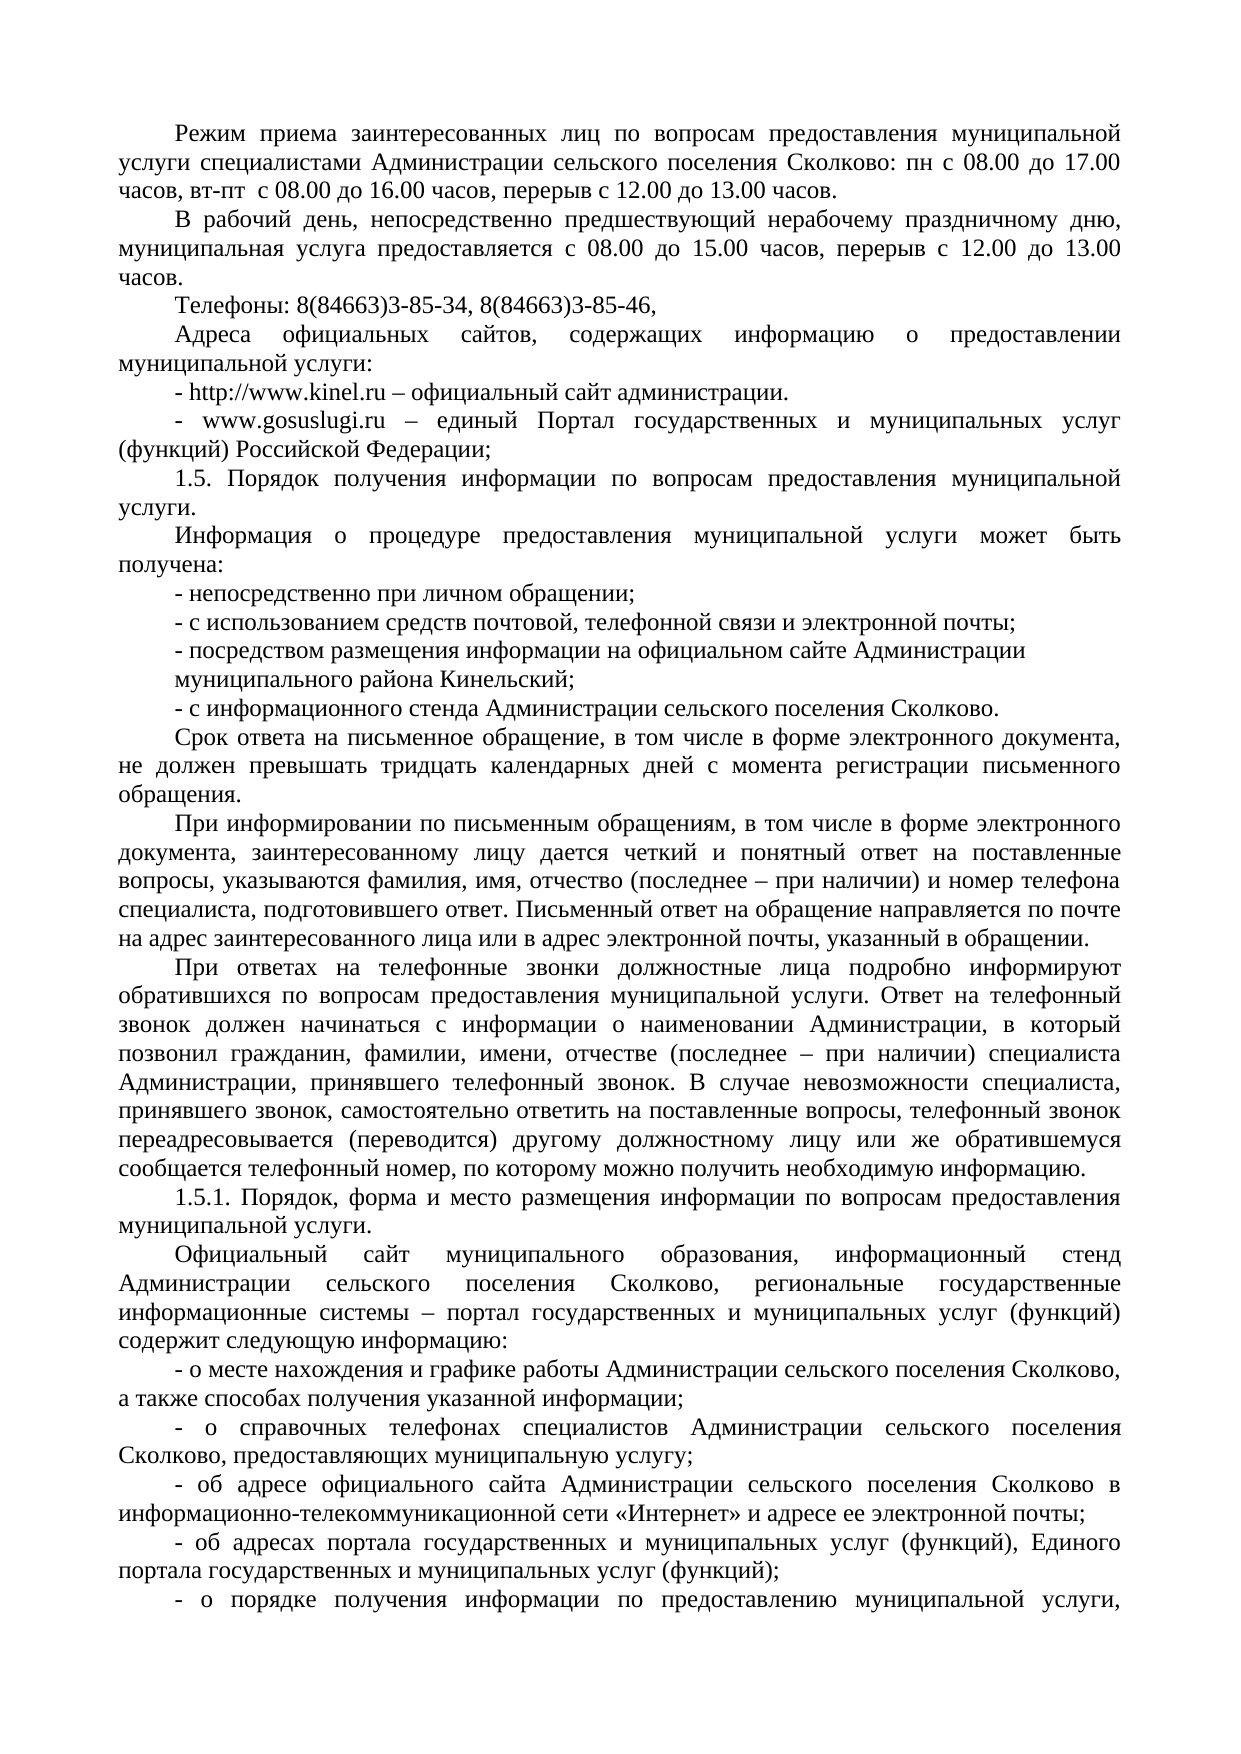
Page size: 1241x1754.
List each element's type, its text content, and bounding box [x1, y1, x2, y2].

text - с информационного стенда Администрации сельского поселения Сколково. [118, 693, 1122, 722]
text - о месте нахождения и графике работы Администрации сельского поселения Сколково, а также способах получения указанной информации; [118, 1354, 1122, 1412]
text 1.5.1. Порядок, форма и место размещения информации по вопросам предоставления муниципальной услуги. [118, 1182, 1122, 1239]
text Срок ответа на письменное обращение, в том числе в форме электронного документа, не должен превышать тридцать календарных дней с момента регистрации письменного обращения. [118, 722, 1122, 808]
text В рабочий день, непосредственно предшествующий нерабочему праздничному дню, муниципальная услуга предоставляется с 08.00 до 15.00 часов, перерыв с 12.00 до 13.00 часов. [118, 204, 1122, 291]
text - http://www.kinel.ru – официальный сайт администрации. [118, 377, 1122, 406]
text - о справочных телефонах специалистов Администрации сельского поселения Сколково, предоставляющих муниципальную услугу; [118, 1412, 1122, 1469]
text Телефоны: 8(84663)3-85-34, 8(84663)3-85-46, [118, 291, 1122, 319]
text - www.gosuslugi.ru – единый Портал государственных и муниципальных услуг (функций) Российской Федерации; [118, 406, 1122, 463]
text 1.5. Порядок получения информации по вопросам предоставления муниципальной услуги. [118, 463, 1122, 521]
text Информация о процедуре предоставления муниципальной услуги может быть получена: [118, 521, 1122, 578]
text Режим приема заинтересованных лиц по вопросам предоставления муниципальной услуги специалистами Администрации сельского поселения Сколково: пн с 08.00 до 17.00 часов, вт-пт с 08.00 до 16.00 часов, перерыв с 12.00 до 13.00 часов. [118, 118, 1122, 204]
text - непосредственно при личном обращении; [118, 578, 1122, 607]
text - об адресе официального сайта Администрации сельского поселения Сколково в информационно-телекоммуникационной сети «Интернет» и адресе ее электронной почты; [118, 1469, 1122, 1527]
text При ответах на телефонные звонки должностные лица подробно информируют обратившихся по вопросам предоставления муниципальной услуги. Ответ на телефонный звонок должен начинаться с информации о наименовании Администрации, в который позвонил гражданин, фамилии, имени, отчестве (последнее – при наличии) специалиста Администрации, принявшего телефонный звонок. В случае невозможности специалиста, принявшего звонок, самостоятельно ответить на поставленные вопросы, телефонный звонок переадресовывается (переводится) другому должностному лицу или же обратившемуся сообщается телефонный номер, по которому можно получить необходимую информацию. [118, 952, 1122, 1182]
text - об адресах портала государственных и муниципальных услуг (функций), Единого портала государственных и муниципальных услуг (функций); [118, 1527, 1122, 1584]
text Адреса официальных сайтов, содержащих информацию о предоставлении муниципальной услуги: [118, 319, 1122, 377]
text - посредством размещения информации на официальном сайте Администрации [118, 636, 1122, 664]
text - с использованием средств почтовой, телефонной связи и электронной почты; [118, 607, 1122, 636]
text Официальный сайт муниципального образования, информационный стенд Администрации сельского поселения Сколково, региональные государственные информационные системы – портал государственных и муниципальных услуг (функций) содержит следующую информацию: [118, 1239, 1122, 1354]
text - о порядке получения информации по предоставлению муниципальной услуги, [118, 1584, 1122, 1613]
text При информировании по письменным обращениям, в том числе в форме электронного документа, заинтересованному лицу дается четкий и понятный ответ на поставленные вопросы, указываются фамилия, имя, отчество (последнее – при наличии) и номер телефона специалиста, подготовившего ответ. Письменный ответ на обращение направляется по почте на адрес заинтересованного лица или в адрес электронной почты, указанный в обращении. [118, 808, 1122, 952]
text муниципального района Кинельский; [118, 664, 1122, 693]
